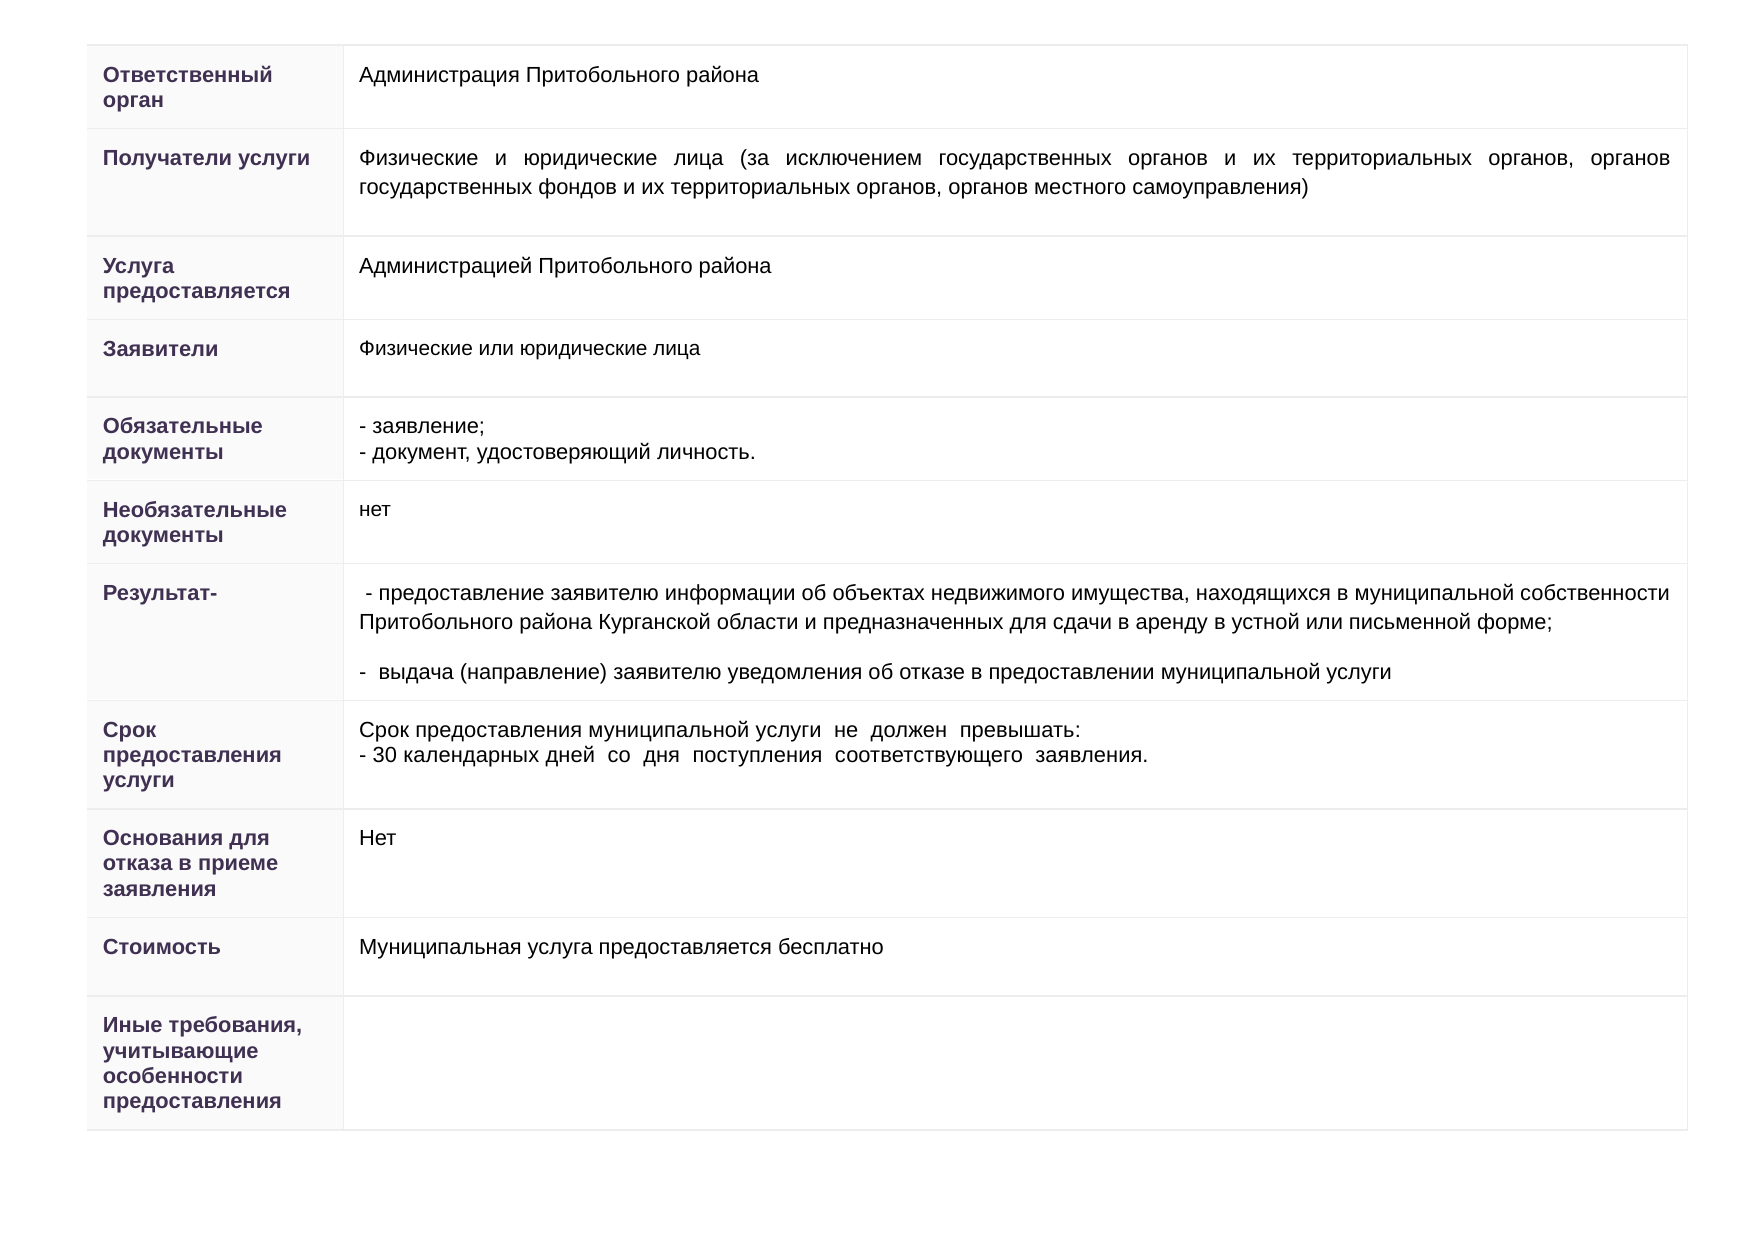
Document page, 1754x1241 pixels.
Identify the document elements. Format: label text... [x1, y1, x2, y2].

table_cell Срок предоставления услуги [87, 701, 343, 808]
table_cell [344, 997, 1687, 1129]
table_cell - заявление; - документ, удостоверяющий личность. [344, 398, 1687, 479]
table_header Ответственный орган [87, 46, 343, 128]
table_cell Срок предоставления муниципальной услуги не должен превышать: - 30 календарных дней со дня поступления соответствующего заявления. [344, 701, 1687, 808]
table_cell Обязательные документы [87, 398, 343, 479]
table_cell Стоимость [87, 918, 343, 995]
table_cell Услуга предоставляется [87, 237, 343, 319]
table_cell Необязательные документы [87, 481, 343, 563]
table_cell Нет [344, 810, 1687, 916]
table_header Администрация Притобольного района [344, 46, 1687, 128]
table_cell Основания для отказа в приеме заявления [87, 810, 343, 916]
table_cell Физические и юридические лица (за исключением государственных органов и их территориальных органов, органов государственных фондов и их территориальных органов, органов местного самоуправления) [344, 129, 1687, 235]
table_cell Заявители [87, 320, 343, 396]
table_cell Иные требования, учитывающие особенности предоставления [87, 997, 343, 1129]
table_cell - предоставление заявителю информации об объектах недвижимого имущества, находящихся в муниципальной собственности Притобольного района Курганской области и предназначенных для сдачи в аренду в устной или письменной форме; - выдача (направление) заявителю уведомления об отказе в предоставлении муниципальной услуги [344, 564, 1687, 699]
table_cell Муниципальная услуга предоставляется бесплатно [344, 918, 1687, 995]
table_cell Администрацией Притобольного района [344, 237, 1687, 319]
table_cell Физические или юридические лица [344, 320, 1687, 396]
table_cell Получатели услуги [87, 129, 343, 235]
table_cell нет [344, 481, 1687, 563]
table_cell Результат- [87, 564, 343, 699]
